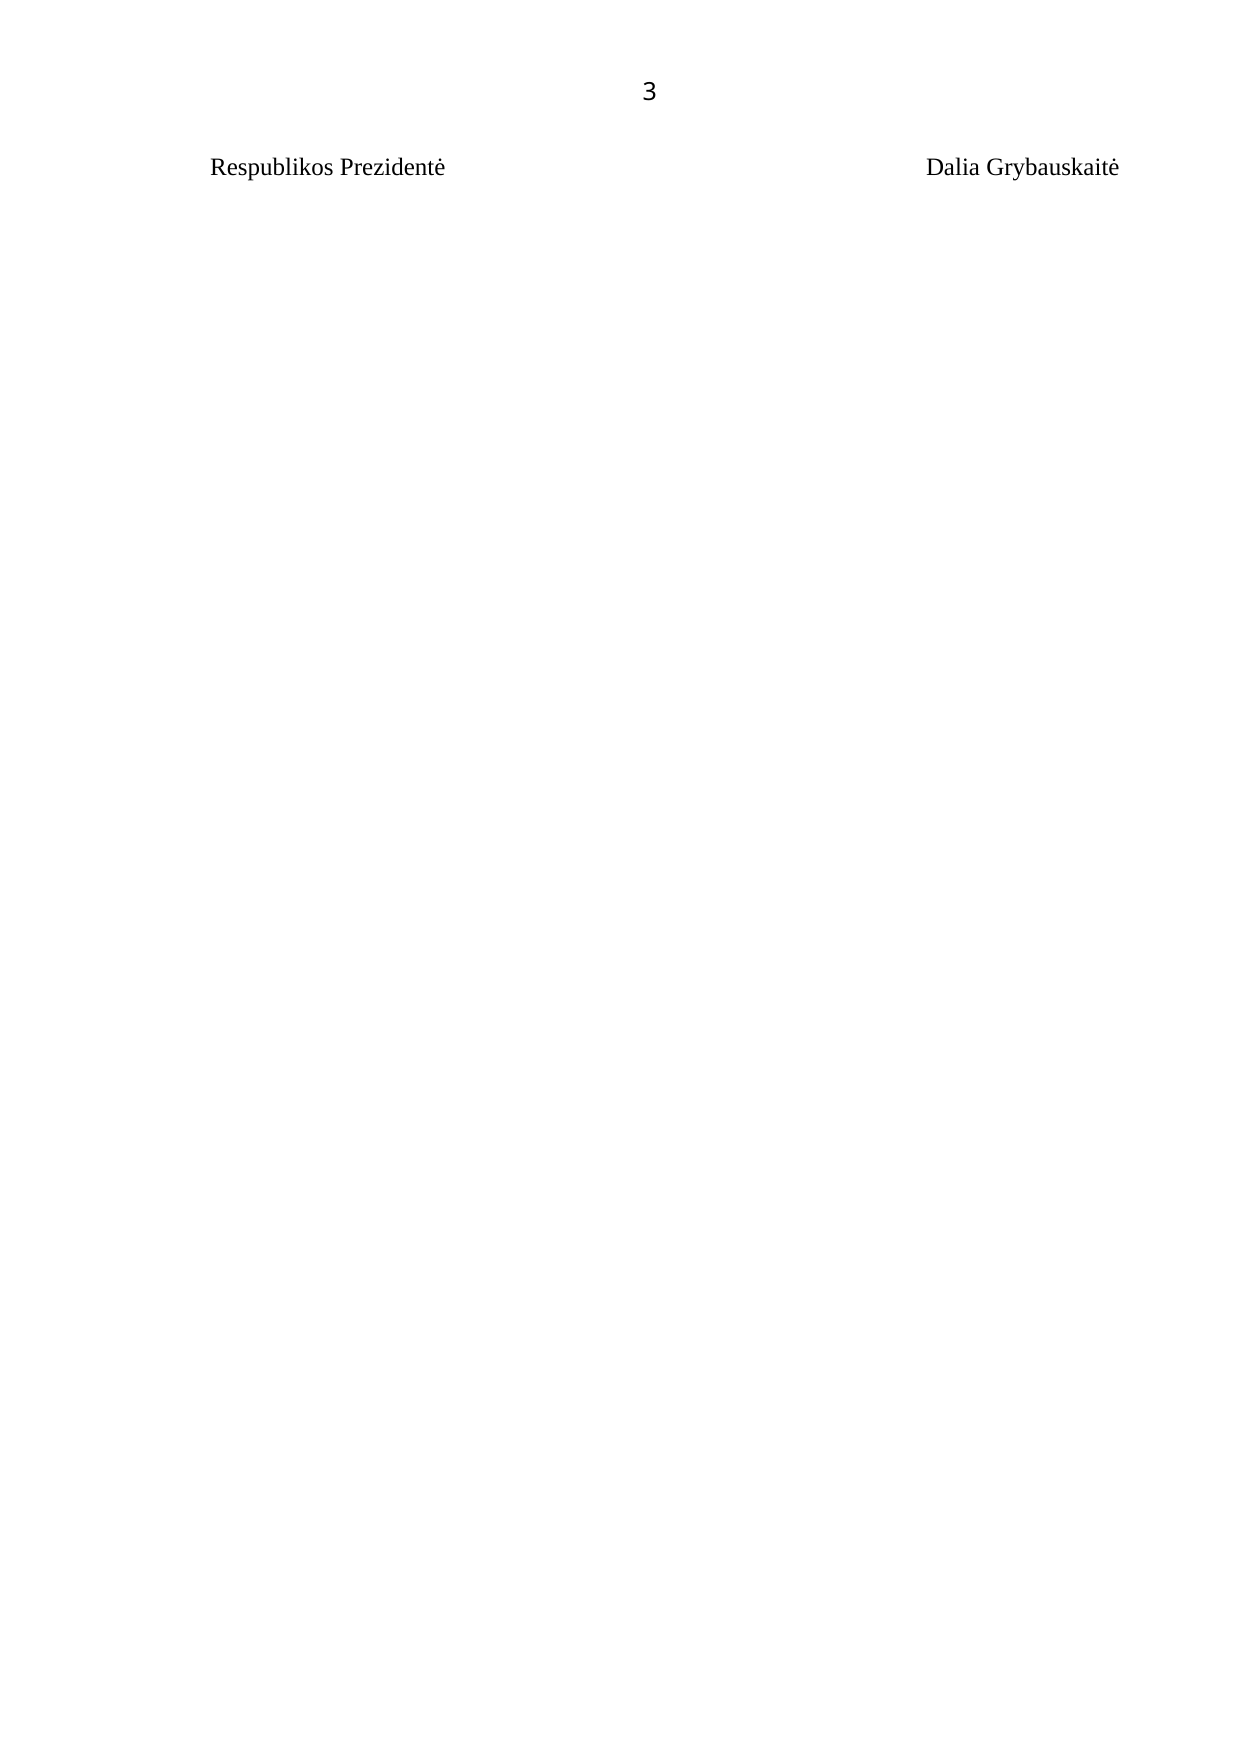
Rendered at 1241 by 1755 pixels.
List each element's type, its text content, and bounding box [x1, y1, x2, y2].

text Respublikos Prezidentė Dalia Grybauskaitė [210, 152, 1120, 181]
